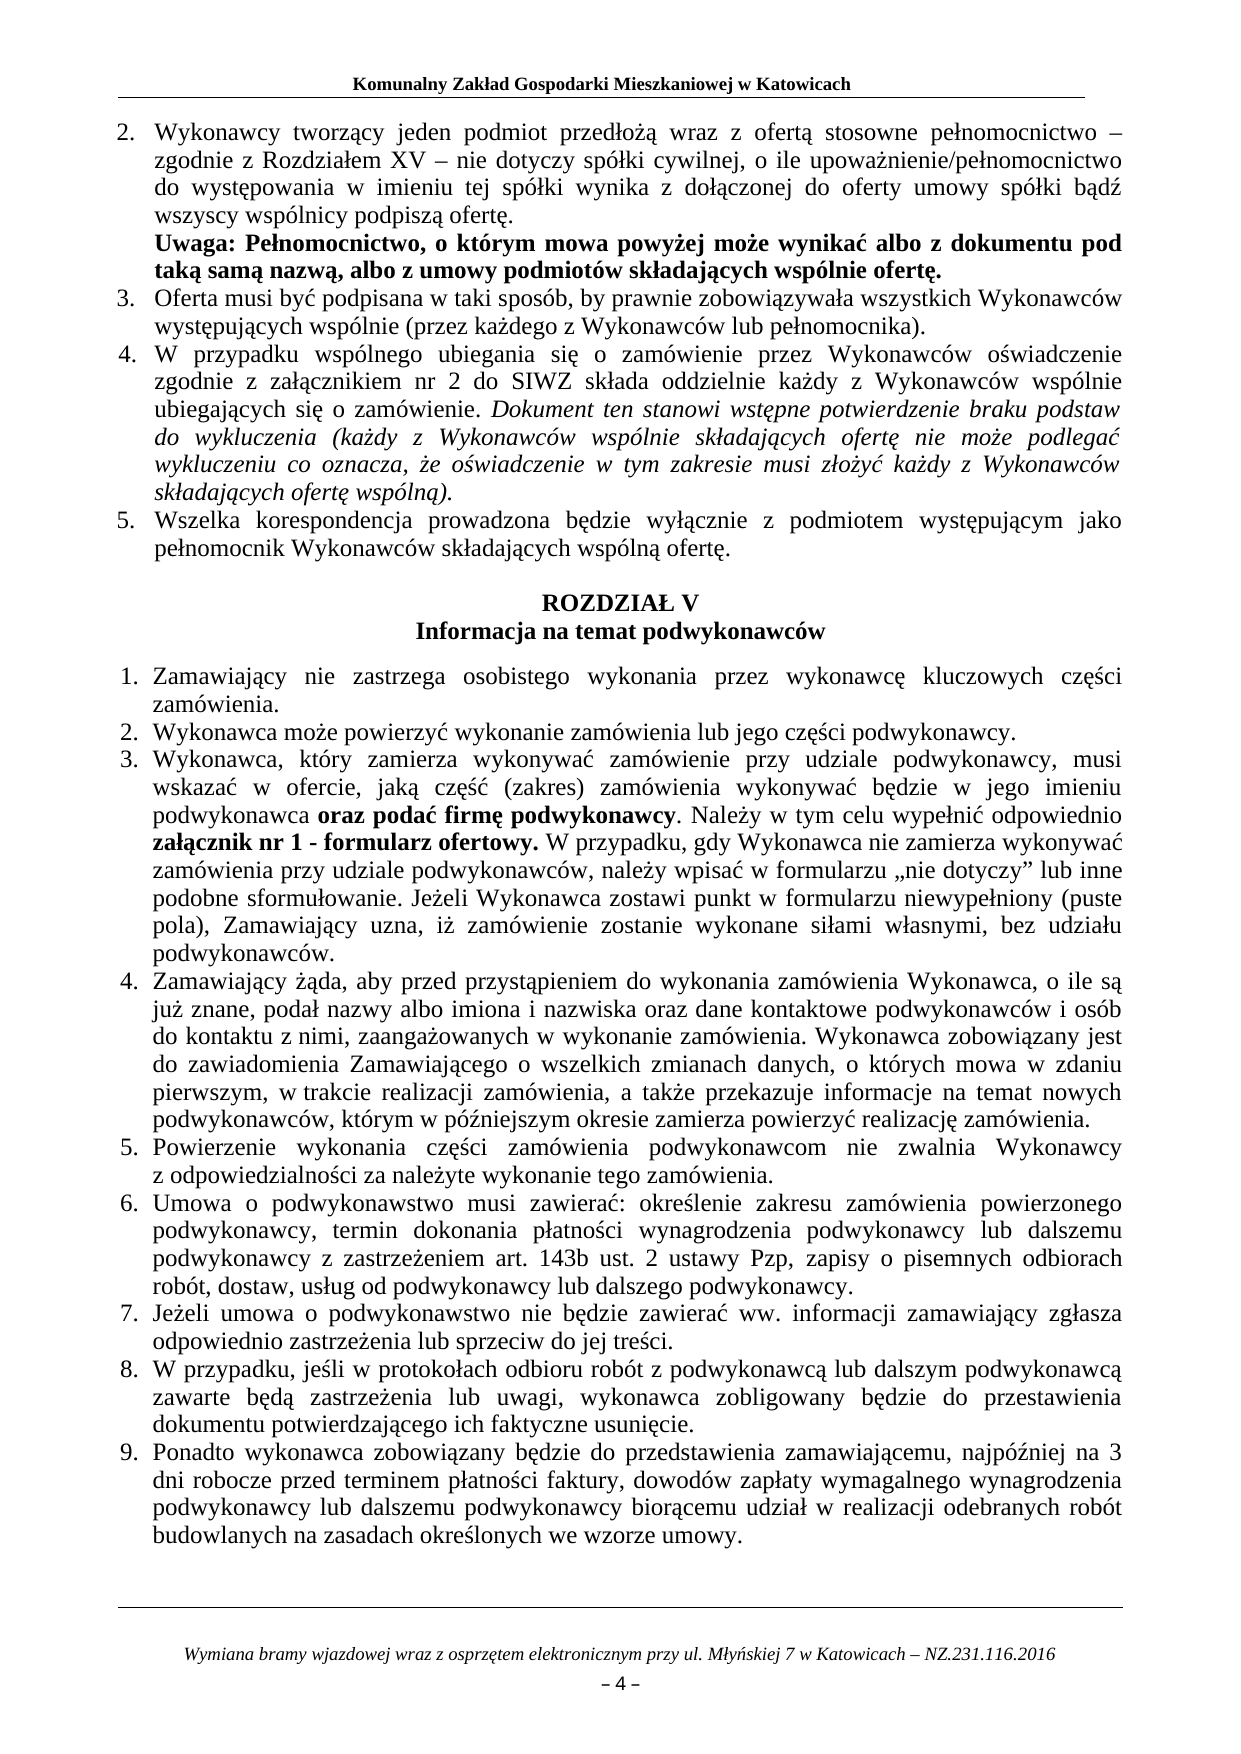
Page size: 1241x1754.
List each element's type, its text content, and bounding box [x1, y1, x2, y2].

list Wykonawcy tworzący jeden podmiot przedłożą wraz z ofertą stosowne pełnomocnictwo – zgodnie z Rozdziałem XV – nie dotyczy spółki cywilnej, o ile upoważnienie/pełnomocnictwo do występowania w imieniu tej spółki wynika z dołączonej do oferty umowy spółki bądź wszyscy wspólnicy podpiszą ofertę. Uwaga: Pełnomocnictwo, o którym mowa powyżej może wynikać albo z dokumentu pod taką samą nazwą, albo z umowy podmiotów składających wspólnie ofertę. [116, 118, 1123, 284]
list Jeżeli umowa o podwykonawstwo nie będzie zawierać ww. informacji zamawiający zgłasza odpowiednio zastrzeżenia lub sprzeciw do jej treści. [120, 1299, 1123, 1355]
text ROZDZIAŁ V [118, 589, 1123, 617]
list Umowa o podwykonawstwo musi zawierać: określenie zakresu zamówienia powierzonego podwykonawcy, termin dokonania płatności wynagrodzenia podwykonawcy lub dalszemu podwykonawcy z zastrzeżeniem art. 143b ust. 2 ustawy Pzp, zapisy o pisemnych odbiorach robót, dostaw, usług od podwykonawcy lub dalszego podwykonawcy. [120, 1189, 1123, 1299]
text Informacja na temat podwykonawców [118, 617, 1123, 644]
list Ponadto wykonawca zobowiązany będzie do przedstawienia zamawiającemu, najpóźniej na 3 dni robocze przed terminem płatności faktury, dowodów zapłaty wymagalnego wynagrodzenia podwykonawcy lub dalszemu podwykonawcy biorącemu udział w realizacji odebranych robót budowlanych na zasadach określonych we wzorze umowy. [120, 1438, 1123, 1549]
list Wykonawca, który zamierza wykonywać zamówienie przy udziale podwykonawcy, musi wskazać w ofercie, jaką część (zakres) zamówienia wykonywać będzie w jego imieniu podwykonawca oraz podać firmę podwykonawcy. Należy w tym celu wypełnić odpowiednio załącznik nr 1 - formularz ofertowy. W przypadku, gdy Wykonawca nie zamierza wykonywać zamówienia przy udziale podwykonawców, należy wpisać w formularzu „nie dotyczy” lub inne podobne sformułowanie. Jeżeli Wykonawca zostawi punkt w formularzu niewypełniony (puste pola), Zamawiający uzna, iż zamówienie zostanie wykonane siłami własnymi, bez udziału podwykonawców. [120, 745, 1123, 967]
list W przypadku wspólnego ubiegania się o zamówienie przez Wykonawców oświadczenie zgodnie z załącznikiem nr 2 do SIWZ składa oddzielnie każdy z Wykonawców wspólnie ubiegających się o zamówienie. Dokument ten stanowi wstępne potwierdzenie braku podstaw do wykluczenia (każdy z Wykonawców wspólnie składających ofertę nie może podlegać wykluczeniu co oznacza, że oświadczenie w tym zakresie musi złożyć każdy z Wykonawców składających ofertę wspólną). [118, 340, 1123, 506]
list Zamawiający nie zastrzega osobistego wykonania przez wykonawcę kluczowych części zamówienia. [120, 662, 1123, 718]
list Oferta musi być podpisana w taki sposób, by prawnie zobowiązywała wszystkich Wykonawców występujących wspólnie (przez każdego z Wykonawców lub pełnomocnika). [116, 284, 1123, 340]
list Zamawiający żąda, aby przed przystąpieniem do wykonania zamówienia Wykonawca, o ile są już znane, podał nazwy albo imiona i nazwiska oraz dane kontaktowe podwykonawców i osób do kontaktu z nimi, zaangażowanych w wykonanie zamówienia. Wykonawca zobowiązany jest do zawiadomienia Zamawiającego o wszelkich zmianach danych, o których mowa w zdaniu pierwszym, w trakcie realizacji zamówienia, a także przekazuje informacje na temat nowych podwykonawców, którym w późniejszym okresie zamierza powierzyć realizację zamówienia. [120, 967, 1123, 1133]
list Wszelka korespondencja prowadzona będzie wyłącznie z podmiotem występującym jako pełnomocnik Wykonawców składających wspólną ofertę. [116, 506, 1123, 561]
list Wykonawca może powierzyć wykonanie zamówienia lub jego części podwykonawcy. [120, 718, 1123, 745]
list Powierzenie wykonania części zamówienia podwykonawcom nie zwalnia Wykonawcy z odpowiedzialności za należyte wykonanie tego zamówienia. [120, 1133, 1123, 1189]
list W przypadku, jeśli w protokołach odbioru robót z podwykonawcą lub dalszym podwykonawcą zawarte będą zastrzeżenia lub uwagi, wykonawca zobligowany będzie do przestawienia dokumentu potwierdzającego ich faktyczne usunięcie. [120, 1355, 1123, 1438]
